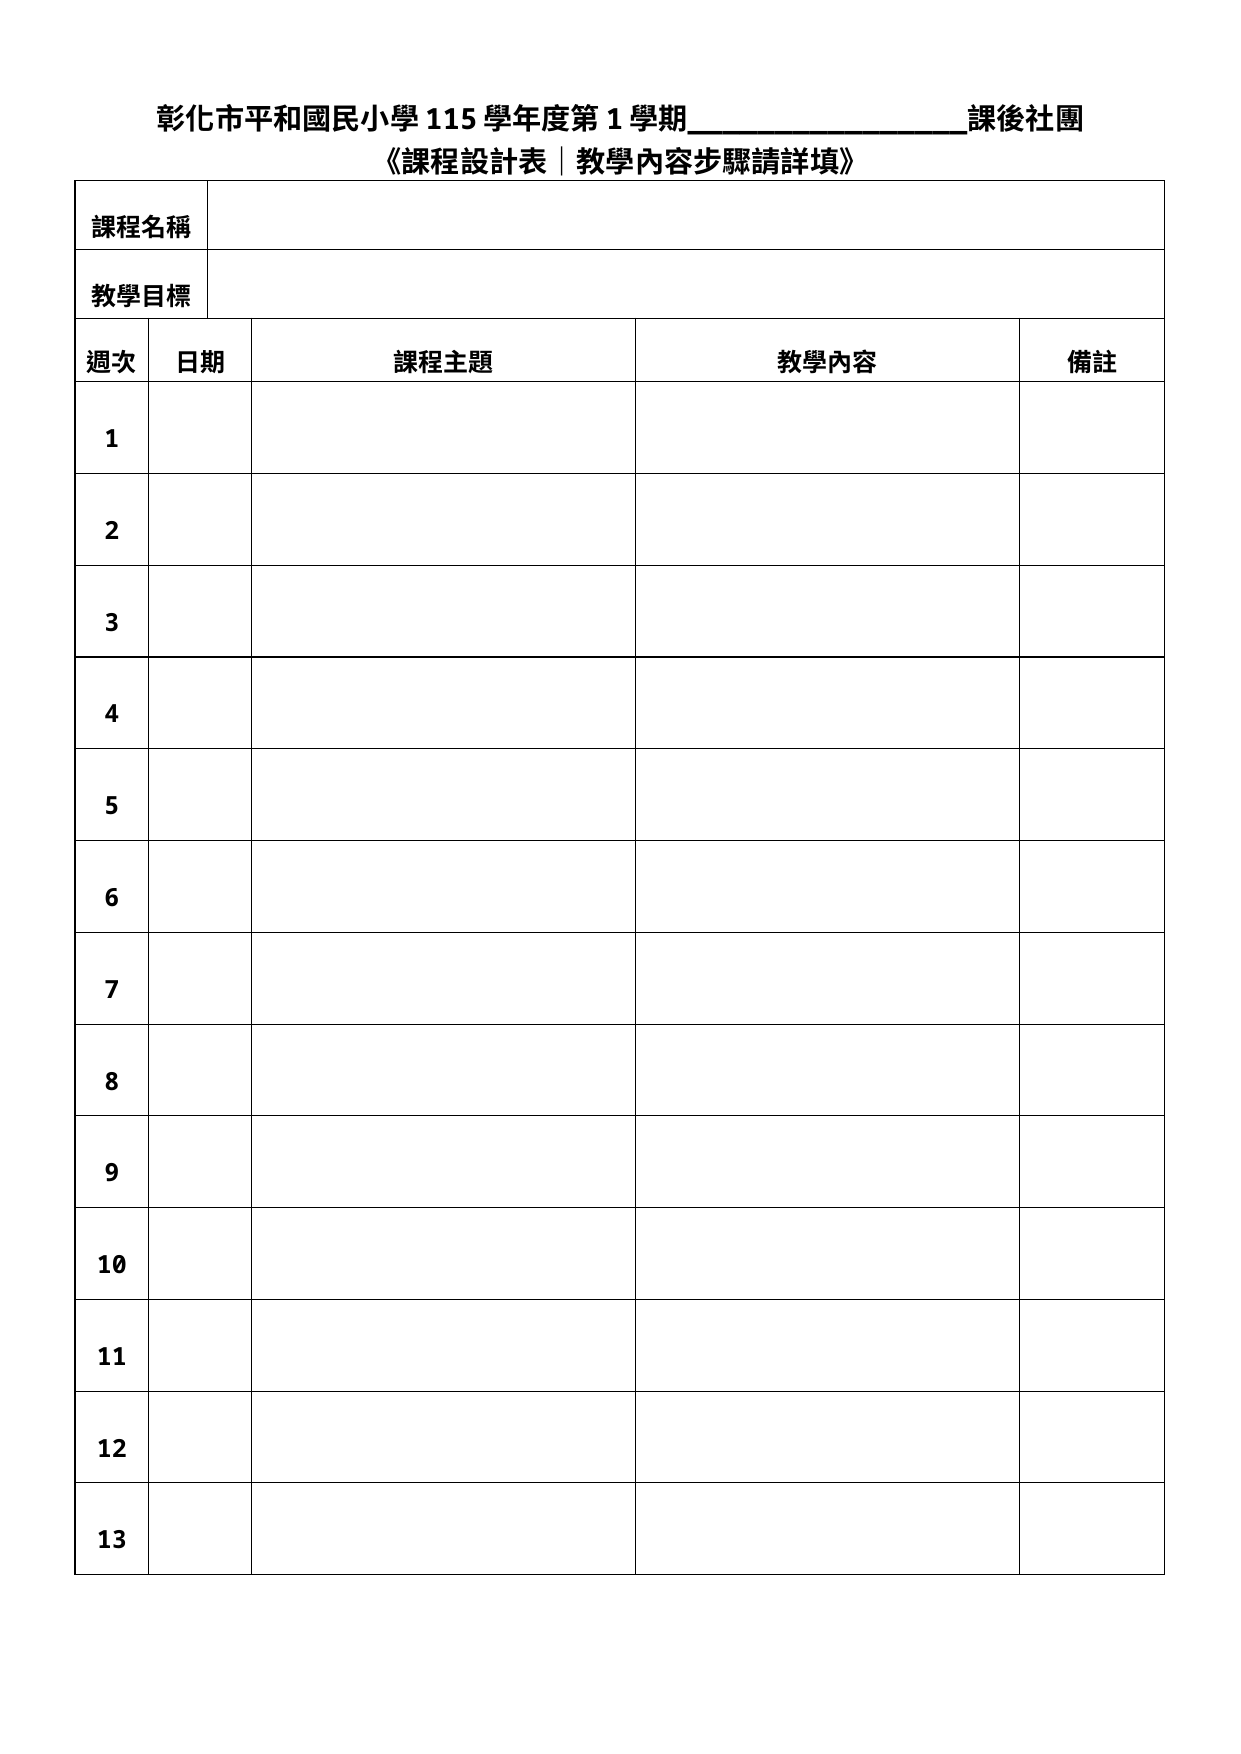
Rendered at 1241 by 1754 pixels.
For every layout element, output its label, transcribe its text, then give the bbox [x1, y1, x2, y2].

table_cell 2 [76, 474, 148, 564]
table_cell [149, 1392, 251, 1482]
table_cell [1020, 658, 1164, 748]
table_cell [149, 658, 251, 748]
table_cell 教學內容 [636, 319, 1019, 381]
table_cell [636, 1392, 1019, 1482]
table_cell 11 [76, 1300, 148, 1391]
table_header 課程名稱 [76, 181, 207, 249]
table_cell 9 [76, 1116, 148, 1207]
table_cell [252, 1116, 635, 1207]
table_cell [252, 566, 635, 656]
table_cell [636, 658, 1019, 748]
table_cell [252, 749, 635, 840]
table_cell [1020, 841, 1164, 932]
table_cell [252, 933, 635, 1023]
table_cell [208, 250, 1164, 317]
table_cell [252, 1025, 635, 1115]
table_cell [636, 382, 1019, 473]
table_cell 3 [76, 566, 148, 656]
table_cell 備註 [1020, 319, 1164, 381]
table_cell [636, 749, 1019, 840]
table_cell [1020, 1208, 1164, 1299]
table_cell 4 [76, 658, 148, 748]
table_cell [149, 1116, 251, 1207]
table_cell [149, 382, 251, 473]
table_cell 課程主題 [252, 319, 635, 381]
table_cell [252, 1208, 635, 1299]
table_cell 13 [76, 1483, 148, 1574]
table_cell [252, 1392, 635, 1482]
table_cell 8 [76, 1025, 148, 1115]
table_cell [636, 1208, 1019, 1299]
table_cell [149, 841, 251, 932]
table_cell [252, 1483, 635, 1574]
table_cell 1 [76, 382, 148, 473]
table_cell 5 [76, 749, 148, 840]
table_cell [1020, 1392, 1164, 1482]
table_cell [636, 1025, 1019, 1115]
table_cell [1020, 1483, 1164, 1574]
table_cell 10 [76, 1208, 148, 1299]
table_cell [252, 658, 635, 748]
table_cell [149, 933, 251, 1023]
table_cell [636, 1483, 1019, 1574]
table_cell [636, 474, 1019, 564]
table_cell 6 [76, 841, 148, 932]
table_cell [149, 1483, 251, 1574]
text 彰化市平和國民小學115學年度第1學期________________課後社團 [75, 96, 1165, 138]
table_cell [149, 749, 251, 840]
table_header [208, 181, 1164, 249]
table_cell 12 [76, 1392, 148, 1482]
table_cell [252, 474, 635, 564]
table_cell [636, 1300, 1019, 1391]
table_cell [1020, 933, 1164, 1023]
table_cell [149, 1300, 251, 1391]
table_cell 7 [76, 933, 148, 1023]
table_cell [252, 1300, 635, 1391]
table_cell [149, 1025, 251, 1115]
table_cell [1020, 1300, 1164, 1391]
table_cell [636, 841, 1019, 932]
text 《課程設計表｜教學內容步驟請詳填》 [75, 138, 1165, 180]
table_cell [1020, 749, 1164, 840]
table_cell [636, 566, 1019, 656]
table_cell 日期 [149, 319, 251, 381]
table_cell [149, 474, 251, 564]
table_cell [636, 933, 1019, 1023]
table_cell [149, 1208, 251, 1299]
table_cell 教學目標 [76, 250, 207, 317]
table_cell [1020, 1025, 1164, 1115]
table_cell 週次 [76, 319, 148, 381]
table_cell [1020, 474, 1164, 564]
table_cell [252, 382, 635, 473]
table_cell [1020, 566, 1164, 656]
table_cell [252, 841, 635, 932]
table_cell [1020, 382, 1164, 473]
table_cell [149, 566, 251, 656]
table_cell [636, 1116, 1019, 1207]
table_cell [1020, 1116, 1164, 1207]
